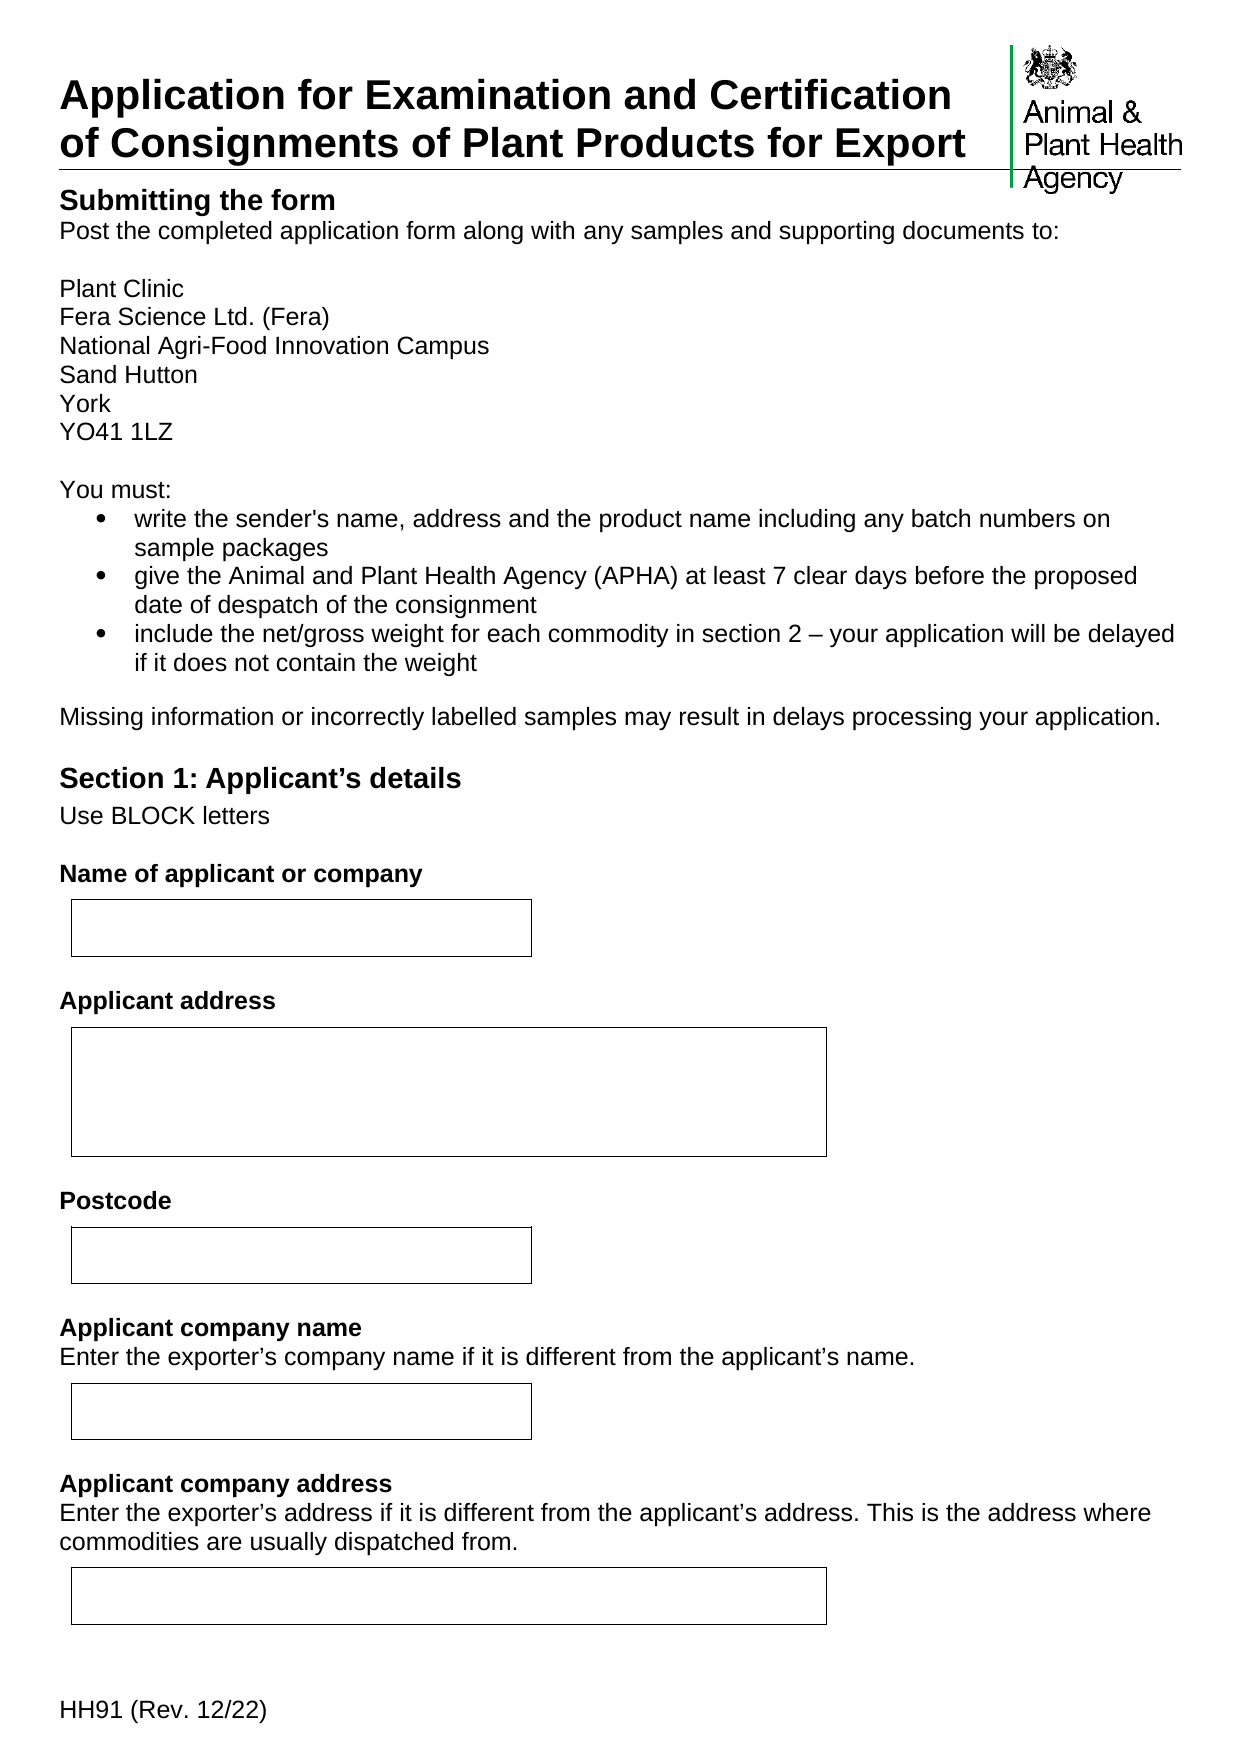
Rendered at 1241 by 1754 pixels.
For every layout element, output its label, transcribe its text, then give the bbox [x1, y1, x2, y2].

text Enter the exporter’s address if it is different from the applicant’s address. This is the address where commodities are usually dispatched from. [59, 1498, 1181, 1555]
text Post the completed application form along with any samples and supporting documents to: [59, 216, 1181, 245]
text National Agri-Food Innovation Campus [59, 331, 1181, 360]
text Applicant company address [59, 1469, 1181, 1498]
list give the Animal and Plant Health Agency (APHA) at least 7 clear days before the proposed date of despatch of the consignment [97, 561, 1181, 619]
list include the net/gross weight for each commodity in section 2 – your application will be delayed if it does not contain the weight [97, 619, 1181, 676]
text Name of applicant or company [59, 859, 1181, 887]
text Plant Clinic [59, 274, 1181, 302]
text Postcode [59, 1186, 1181, 1214]
text Missing information or incorrectly labelled samples may result in delays processing your application. [59, 701, 1181, 730]
text York [59, 389, 1181, 417]
title of Consignments of Plant Products for Export [59, 118, 1010, 169]
text You must: [59, 475, 1181, 504]
title [1013, 118, 1181, 169]
subtitle Section 1: Applicant’s details [59, 761, 1181, 795]
title Application for Examination and Certification [59, 71, 1010, 118]
text Applicant company name [59, 1313, 1181, 1342]
text Enter the exporter’s company name if it is different from the applicant’s name. [59, 1342, 1181, 1371]
subtitle Submitting the form [59, 183, 1181, 216]
text Use BLOCK letters [59, 801, 1181, 830]
text YO41 1LZ [59, 417, 1181, 446]
text Sand Hutton [59, 360, 1181, 389]
text Fera Science Ltd. (Fera) [59, 302, 1181, 331]
title [1013, 71, 1181, 118]
text Applicant address [59, 986, 1181, 1015]
list write the sender's name, address and the product name including any batch numbers on sample packages [97, 504, 1181, 561]
